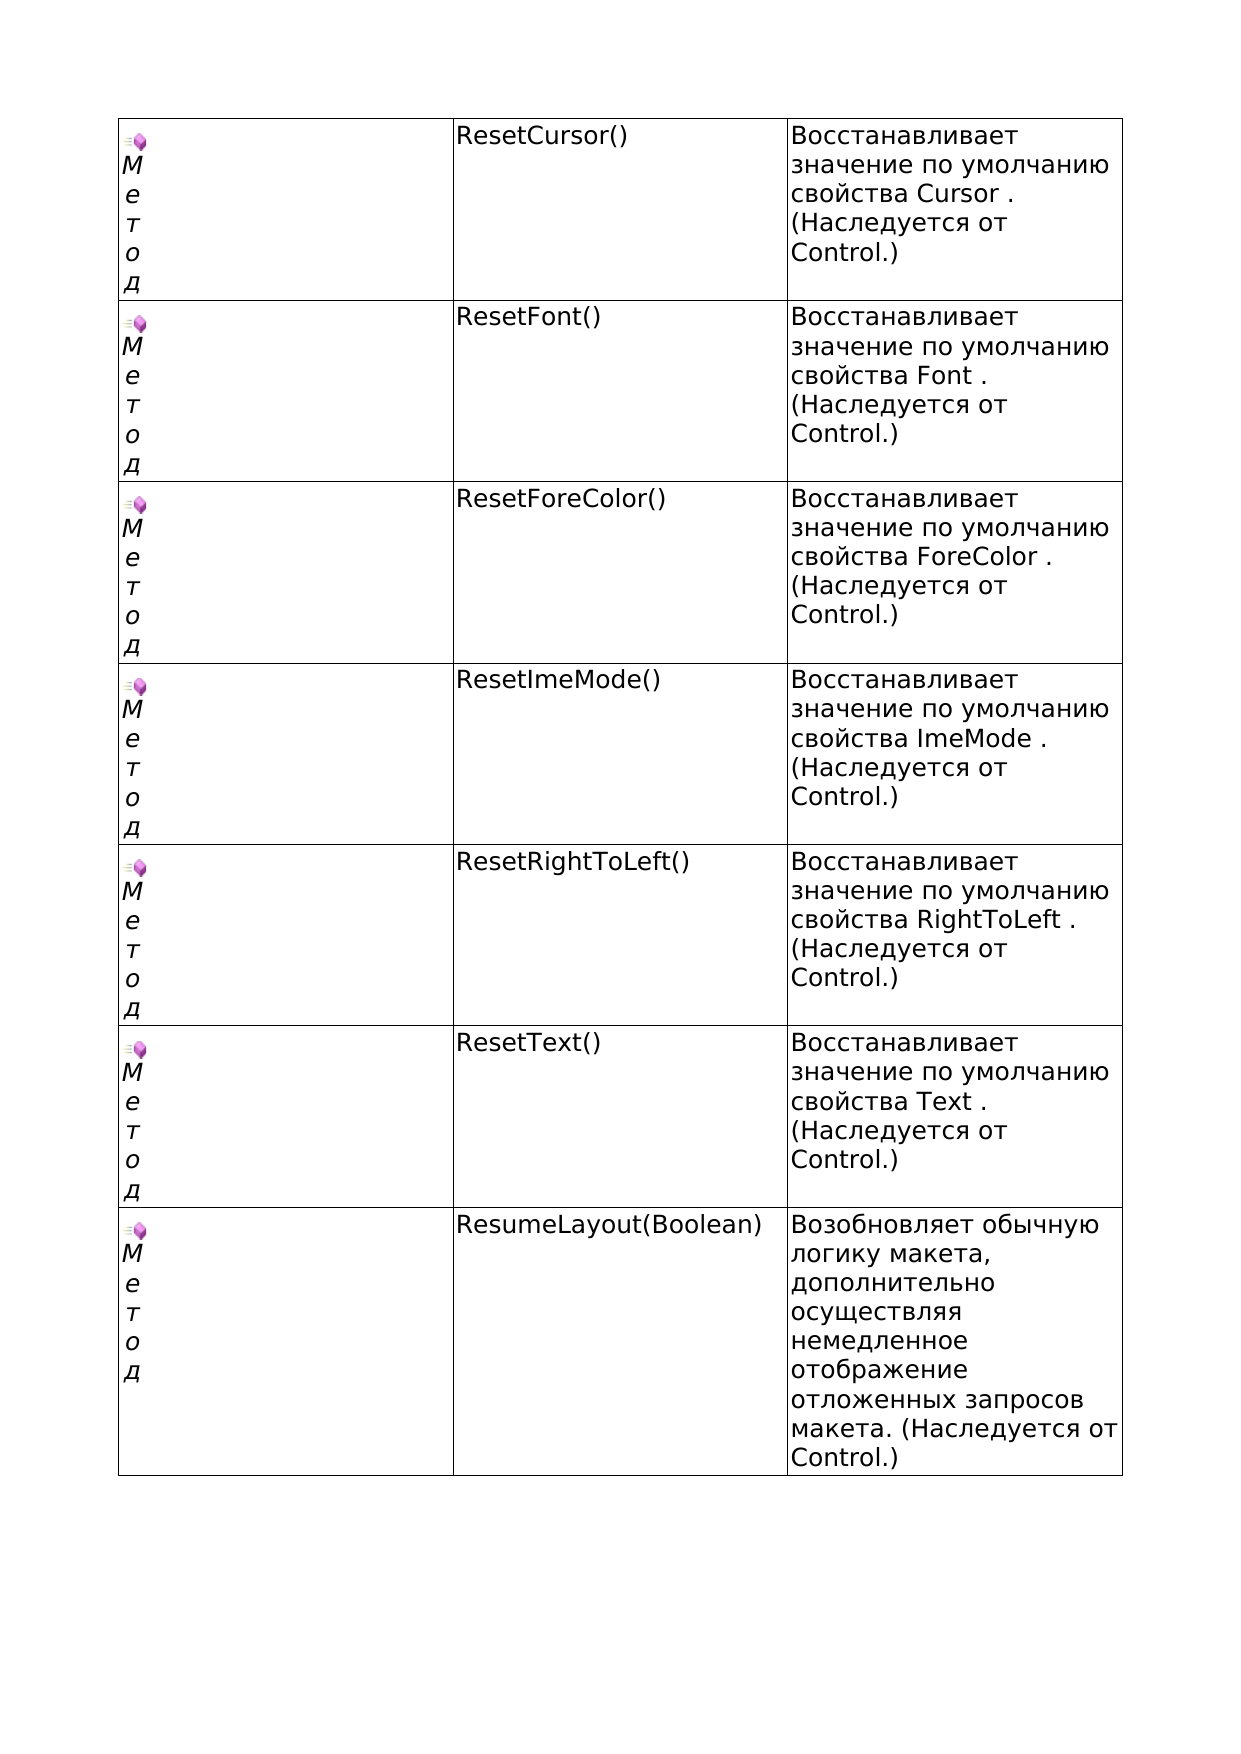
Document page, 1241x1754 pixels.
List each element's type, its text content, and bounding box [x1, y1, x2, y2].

table_cell [119, 845, 453, 1025]
table_cell [119, 1208, 453, 1475]
table_cell Восстанавливает значение по умолчанию свойства Font . (Наследуется от Control.) [788, 301, 1122, 481]
table_cell Восстанавливает значение по умолчанию свойства ForeColor . (Наследуется от Control.) [788, 482, 1122, 662]
table_cell ResetText() [454, 1026, 787, 1207]
table_cell ResetImeMode() [454, 664, 787, 844]
picture [121, 678, 147, 696]
table_cell ResetCursor() [454, 119, 787, 299]
table_cell [119, 119, 453, 299]
table_cell ResetFont() [454, 301, 787, 481]
table_cell ResumeLayout(Boolean) [454, 1208, 787, 1475]
picture [121, 496, 147, 514]
table_cell Восстанавливает значение по умолчанию свойства Text . (Наследуется от Control.) [788, 1026, 1122, 1207]
picture [121, 315, 147, 333]
table_cell [119, 664, 453, 844]
picture [121, 1222, 147, 1240]
table_cell [119, 1026, 453, 1207]
table_cell ResetForeColor() [454, 482, 787, 662]
picture [121, 1041, 147, 1059]
table_cell Восстанавливает значение по умолчанию свойства Cursor . (Наследуется от Control.) [788, 119, 1122, 299]
picture [121, 133, 147, 151]
table_cell Восстанавливает значение по умолчанию свойства RightToLeft . (Наследуется от Control.) [788, 845, 1122, 1025]
table_cell Восстанавливает значение по умолчанию свойства ImeMode . (Наследуется от Control.) [788, 664, 1122, 844]
table_cell [119, 482, 453, 662]
table_cell ResetRightToLeft() [454, 845, 787, 1025]
picture [121, 859, 147, 877]
table_cell Возобновляет обычную логику макета, дополнительно осуществляя немедленное отображение отложенных запросов макета. (Наследуется от Control.) [788, 1208, 1122, 1475]
table_cell [119, 301, 453, 481]
